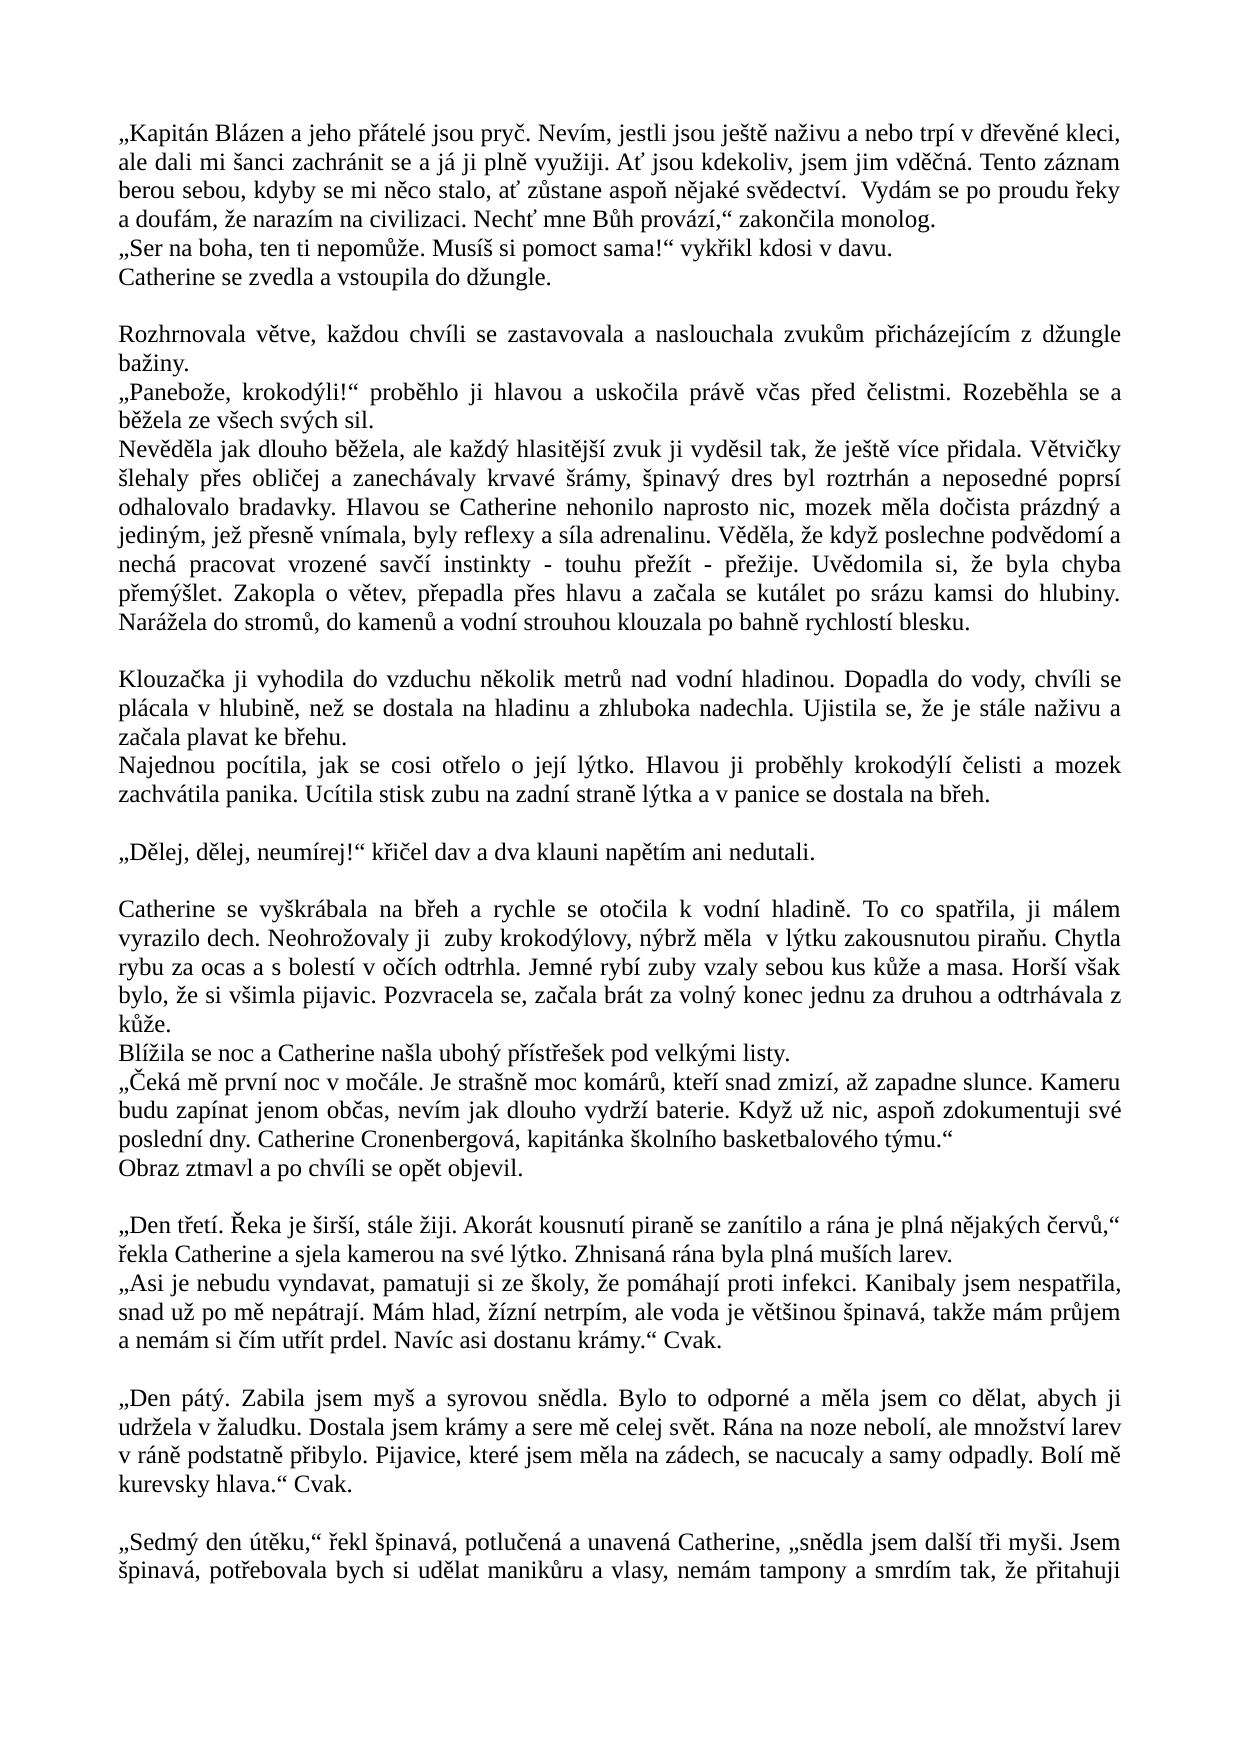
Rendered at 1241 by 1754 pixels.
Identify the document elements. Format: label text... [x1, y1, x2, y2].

text Najednou pocítila, jak se cosi otřelo o její lýtko. Hlavou ji proběhly krokodýlí čelisti a mozek zachvátila panika. Ucítila stisk zubu na zadní straně lýtka a v panice se dostala na břeh. [118, 751, 1122, 808]
text Blížila se noc a Catherine našla ubohý přístřešek pod velkými listy. [118, 1038, 1122, 1067]
text „Dělej, dělej, neumírej!“ křičel dav a dva klauni napětím ani nedutali. [118, 837, 1122, 866]
text Catherine se vyškrábala na břeh a rychle se otočila k vodní hladině. To co spatřila, ji málem vyrazilo dech. Neohrožovaly ji zuby krokodýlovy, nýbrž měla v lýtku zakousnutou piraňu. Chytla rybu za ocas a s bolestí v očích odtrhla. Jemné rybí zuby vzaly sebou kus kůže a masa. Horší však bylo, že si všimla pijavic. Pozvracela se, začala brát za volný konec jednu za druhou a odtrhávala z kůže. [118, 894, 1122, 1038]
text Obraz ztmavl a po chvíli se opět objevil. [118, 1153, 1122, 1182]
text „Panebože, krokodýli!“ proběhlo ji hlavou a uskočila právě včas před čelistmi. Rozeběhla se a běžela ze všech svých sil. [118, 377, 1122, 434]
text „Kapitán Blázen a jeho přátelé jsou pryč. Nevím, jestli jsou ještě naživu a nebo trpí v dřevěné kleci, ale dali mi šanci zachránit se a já ji plně využiji. Ať jsou kdekoliv, jsem jim vděčná. Tento záznam berou sebou, kdyby se mi něco stalo, ať zůstane aspoň nějaké svědectví. Vydám se po proudu řeky a doufám, že narazím na civilizaci. Nechť mne Bůh provází,“ zakončila monolog. [118, 118, 1122, 233]
text Nevěděla jak dlouho běžela, ale každý hlasitější zvuk ji vyděsil tak, že ještě více přidala. Větvičky šlehaly přes obličej a zanechávaly krvavé šrámy, špinavý dres byl roztrhán a neposedné poprsí odhalovalo bradavky. Hlavou se Catherine nehonilo naprosto nic, mozek měla dočista prázdný a jediným, jež přesně vnímala, byly reflexy a síla adrenalinu. Věděla, že když poslechne podvědomí a nechá pracovat vrozené savčí instinkty - touhu přežít - přežije. Uvědomila si, že byla chyba přemýšlet. Zakopla o větev, přepadla přes hlavu a začala se kutálet po srázu kamsi do hlubiny. Narážela do stromů, do kamenů a vodní strouhou klouzala po bahně rychlostí blesku. [118, 434, 1122, 636]
text Catherine se zvedla a vstoupila do džungle. [118, 262, 1122, 291]
text „Čeká mě první noc v močále. Je strašně moc komárů, kteří snad zmizí, až zapadne slunce. Kameru budu zapínat jenom občas, nevím jak dlouho vydrží baterie. Když už nic, aspoň zdokumentuji své poslední dny. Catherine Cronenbergová, kapitánka školního basketbalového týmu.“ [118, 1067, 1122, 1153]
text Rozhrnovala větve, každou chvíli se zastavovala a naslouchala zvukům přicházejícím z džungle bažiny. [118, 319, 1122, 377]
text Klouzačka ji vyhodila do vzduchu několik metrů nad vodní hladinou. Dopadla do vody, chvíli se plácala v hlubině, než se dostala na hladinu a zhluboka nadechla. Ujistila se, že je stále naživu a začala plavat ke břehu. [118, 664, 1122, 751]
text „Asi je nebudu vyndavat, pamatuji si ze školy, že pomáhají proti infekci. Kanibaly jsem nespatřila, snad už po mě nepátrají. Mám hlad, žízní netrpím, ale voda je většinou špinavá, takže mám průjem a nemám si čím utřít prdel. Navíc asi dostanu krámy.“ Cvak. [118, 1268, 1122, 1354]
text „Ser na boha, ten ti nepomůže. Musíš si pomoct sama!“ vykřikl kdosi v davu. [118, 233, 1122, 262]
text „Den třetí. Řeka je širší, stále žiji. Akorát kousnutí piraně se zanítilo a rána je plná nějakých červů,“ řekla Catherine a sjela kamerou na své lýtko. Zhnisaná rána byla plná muších larev. [118, 1211, 1122, 1268]
text „Sedmý den útěku,“ řekl špinavá, potlučená a unavená Catherine, „snědla jsem další tři myši. Jsem špinavá, potřebovala bych si udělat manikůru a vlasy, nemám tampony a smrdím tak, že přitahuji [118, 1527, 1122, 1584]
text „Den pátý. Zabila jsem myš a syrovou snědla. Bylo to odporné a měla jsem co dělat, abych ji udržela v žaludku. Dostala jsem krámy a sere mě celej svět. Rána na noze nebolí, ale množství larev v ráně podstatně přibylo. Pijavice, které jsem měla na zádech, se nacucaly a samy odpadly. Bolí mě kurevsky hlava.“ Cvak. [118, 1383, 1122, 1498]
